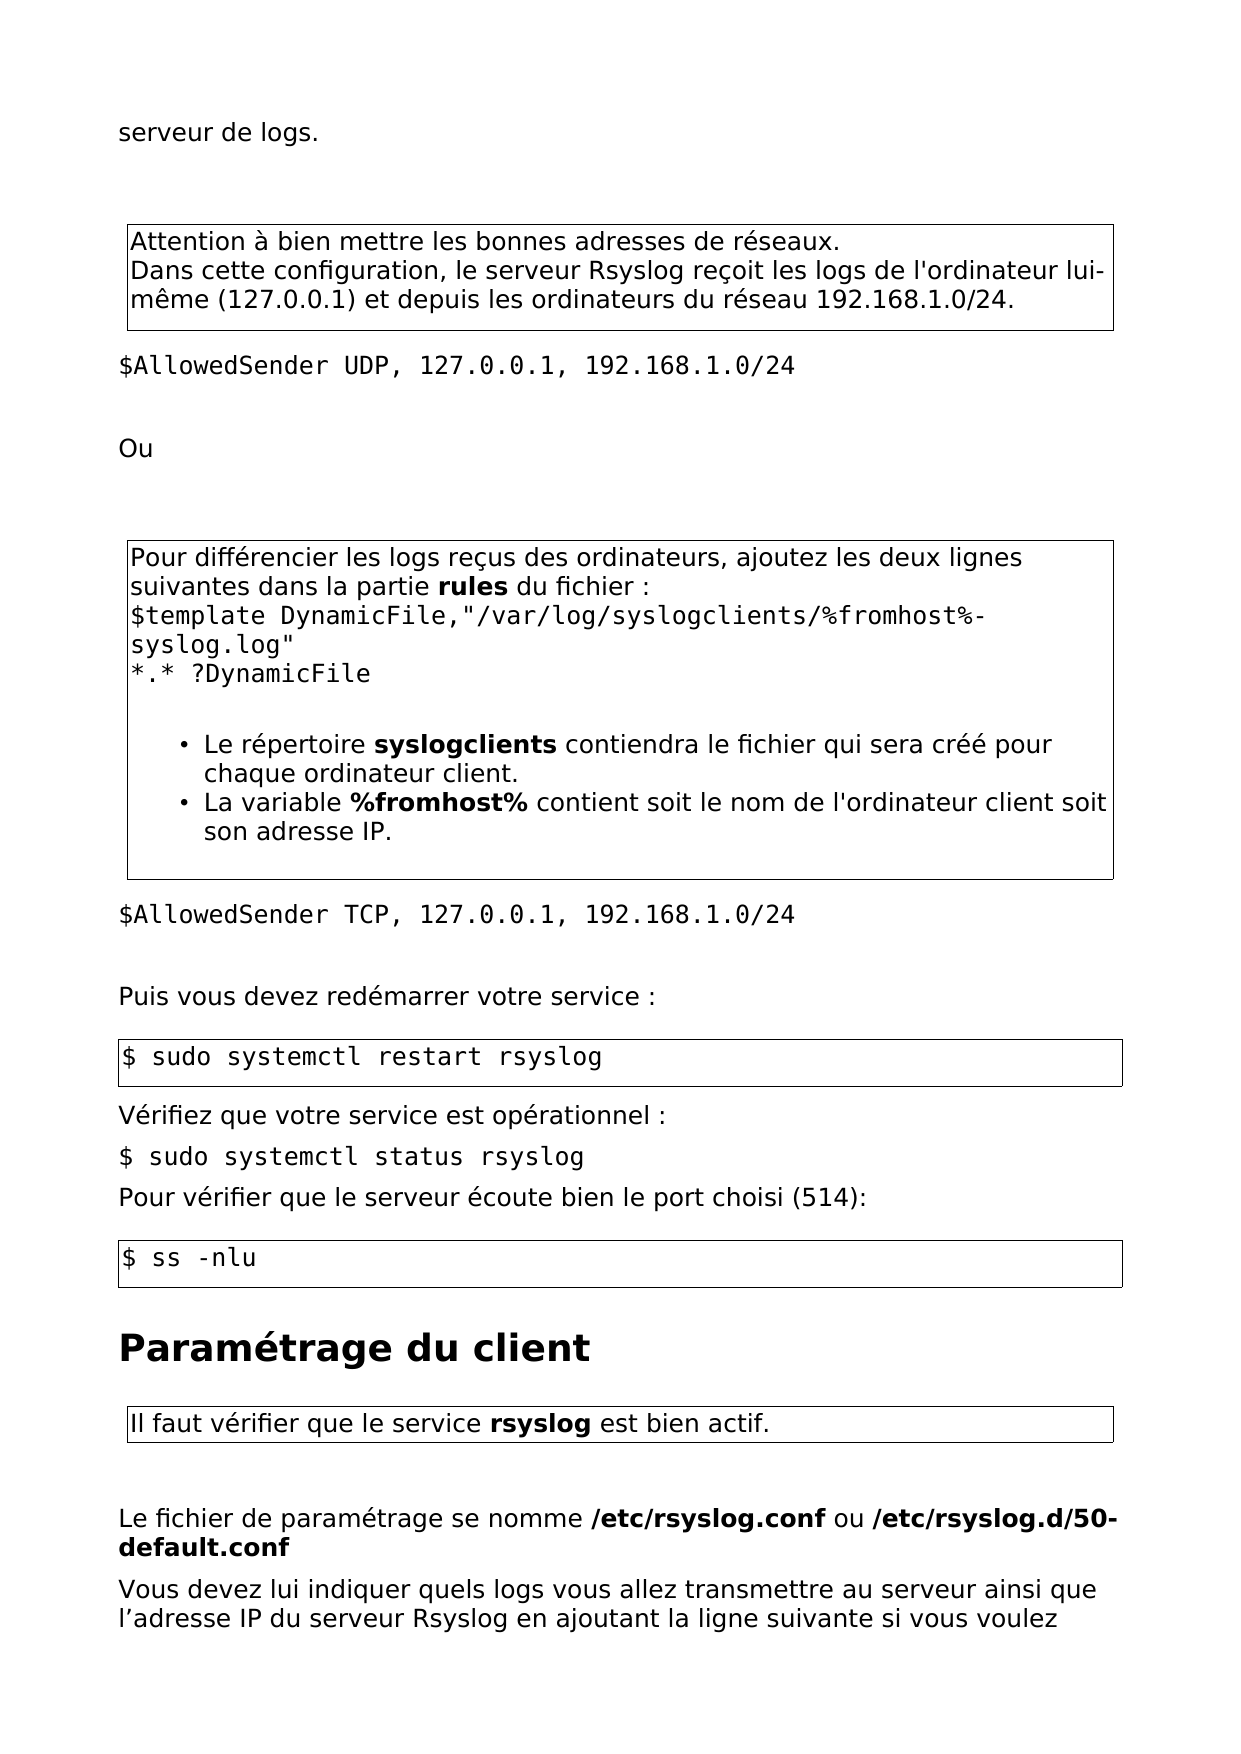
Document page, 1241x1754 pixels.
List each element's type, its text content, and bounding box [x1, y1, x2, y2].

text Le fichier de paramétrage se nomme /etc/rsyslog.conf ou /etc/rsyslog.d/50-default.conf [118, 1504, 1122, 1562]
text Ou [118, 434, 1122, 463]
text $AllowedSender UDP, 127.0.0.1, 192.168.1.0/24 [118, 339, 1122, 380]
table_header Il faut vérifier que le service rsyslog est bien actif. [128, 1407, 1113, 1442]
text Puis vous devez redémarrer votre service : [118, 983, 1122, 1012]
text [118, 475, 1122, 516]
table_header Attention à bien mettre les bonnes adresses de réseaux. Dans cette configuration, le serveur Rsyslog reçoit les logs de l'ordinateur lui-même (127.0.0.1) et depuis les ordinateurs du réseau 192.168.1.0/24. [128, 225, 1113, 330]
table_header $ sudo systemctl restart rsyslog [119, 1040, 1122, 1086]
text $ sudo systemctl status rsyslog [118, 1142, 1122, 1172]
text Vous devez lui indiquer quels logs vous allez transmettre au serveur ainsi que l’adresse IP du serveur Rsyslog en ajoutant la ligne suivante si vous voulez [118, 1575, 1122, 1633]
table_header $ ss -nlu [119, 1241, 1122, 1287]
text Vérifiez que votre service est opérationnel : [118, 1101, 1122, 1130]
text Pour vérifier que le serveur écoute bien le port choisi (514): [118, 1183, 1122, 1213]
subtitle Paramétrage du client [118, 1327, 1122, 1370]
text serveur de logs. [118, 118, 1122, 147]
text $AllowedSender TCP, 127.0.0.1, 192.168.1.0/24 [118, 888, 1122, 929]
table_header Pour différencier les logs reçus des ordinateurs, ajoutez les deux lignes suivantes dans la partie rules du fichier : $template DynamicFile,"/var/log/syslogclients/%fromhost%-syslog.log" *.* ?DynamicFile Le répertoire syslogclients contiendra le fichier qui sera créé pour chaque ordinateur client. La variable %fromhost% contient soit le nom de l'ordinateur client soit son adresse IP. [128, 541, 1113, 879]
text [118, 160, 1122, 201]
